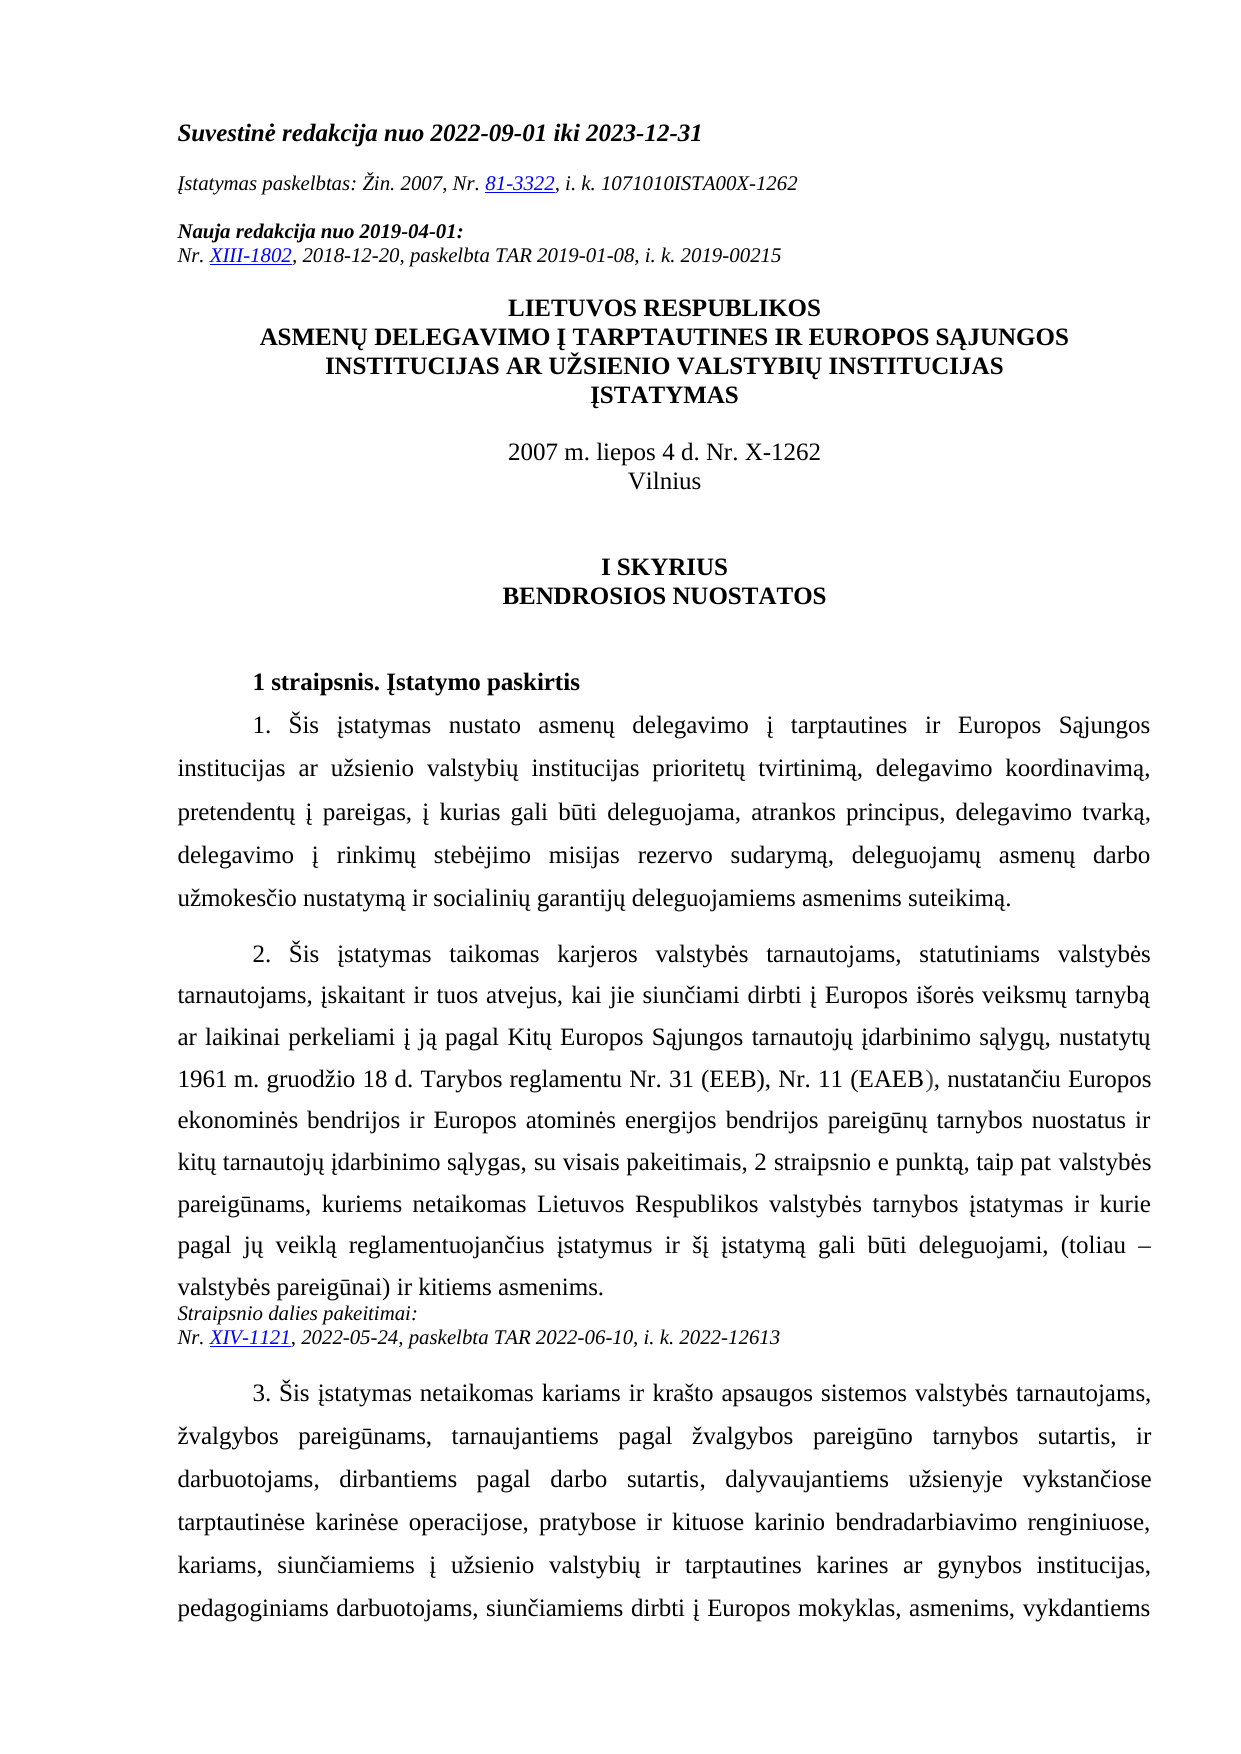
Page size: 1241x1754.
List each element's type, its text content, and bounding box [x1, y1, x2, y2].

text 2. Šis įstatymas taikomas karjeros valstybės tarnautojams, statutiniams valstybės tarnautojams, įskaitant ir tuos atvejus, kai jie siunčiami dirbti į Europos išorės veiksmų tarnybą ar laikinai perkeliami į ją pagal Kitų Europos Sąjungos tarnautojų įdarbinimo sąlygų, nustatytų 1961 m. gruodžio 18 d. Tarybos reglamentu Nr. 31 (EEB), Nr. 11 (EAEB), nustatančiu Europos ekonominės bendrijos ir Europos atominės energijos bendrijos pareigūnų tarnybos nuostatus ir kitų tarnautojų įdarbinimo sąlygas, su visais pakeitimais, 2 straipsnio e punktą, taip pat valstybės pareigūnams, kuriems netaikomas Lietuvos Respublikos valstybės tarnybos įstatymas ir kurie pagal jų veiklą reglamentuojančius įstatymus ir šį įstatymą gali būti deleguojami, (toliau – valstybės pareigūnai) ir kitiems asmenims. [177, 926, 1152, 1301]
text Nr. XIV-1121, 2022-05-24, paskelbta TAR 2022-06-10, i. k. 2022-12613 [177, 1325, 1152, 1349]
text 1 straipsnis. Įstatymo paskirtis [177, 667, 1152, 696]
text Nr. XIII-1802, 2018-12-20, paskelbta TAR 2019-01-08, i. k. 2019-00215 [177, 243, 1152, 267]
text Straipsnio dalies pakeitimai: [177, 1301, 1152, 1325]
text Įstatymas paskelbtas: Žin. 2007, Nr. 81-3322, i. k. 1071010ISTA00X-1262 [177, 171, 1152, 195]
text 3. Šis įstatymas netaikomas kariams ir krašto apsaugos sistemos valstybės tarnautojams, žvalgybos pareigūnams, tarnaujantiems pagal žvalgybos pareigūno tarnybos sutartis, ir darbuotojams, dirbantiems pagal darbo sutartis, dalyvaujantiems užsienyje vykstančiose tarptautinėse karinėse operacijose, pratybose ir kituose karinio bendradarbiavimo renginiuose, kariams, siunčiamiems į užsienio valstybių ir tarptautines karines ar gynybos institucijas, pedagoginiams darbuotojams, siunčiamiems dirbti į Europos mokyklas, asmenims, vykdantiems [177, 1378, 1152, 1622]
text Nauja redakcija nuo 2019-04-01: [177, 219, 1152, 243]
text BENDROSIOS NUOSTATOS [177, 581, 1152, 610]
text Suvestinė redakcija nuo 2022-09-01 iki 2023-12-31 [177, 118, 1152, 147]
text Vilnius [177, 466, 1152, 495]
text LIETUVOS RESPUBLIKOS ASMENŲ DELEGAVIMO Į TARPTAUTINES IR EUROPOS SĄJUNGOS INSTITUCIJAS AR UŽSIENIO VALSTYBIŲ INSTITUCIJAS ĮSTATYMAS [177, 293, 1152, 408]
text 2007 m. liepos 4 d. Nr. X-1262 [177, 437, 1152, 466]
text I SKYRIUS [177, 552, 1152, 581]
text 1. Šis įstatymas nustato asmenų delegavimo į tarptautines ir Europos Sąjungos institucijas ar užsienio valstybių institucijas prioritetų tvirtinimą, delegavimo koordinavimą, pretendentų į pareigas, į kurias gali būti deleguojama, atrankos principus, delegavimo tvarką, delegavimo į rinkimų stebėjimo misijas rezervo sudarymą, deleguojamų asmenų darbo užmokesčio nustatymą ir socialinių garantijų deleguojamiems asmenims suteikimą. [177, 710, 1152, 912]
